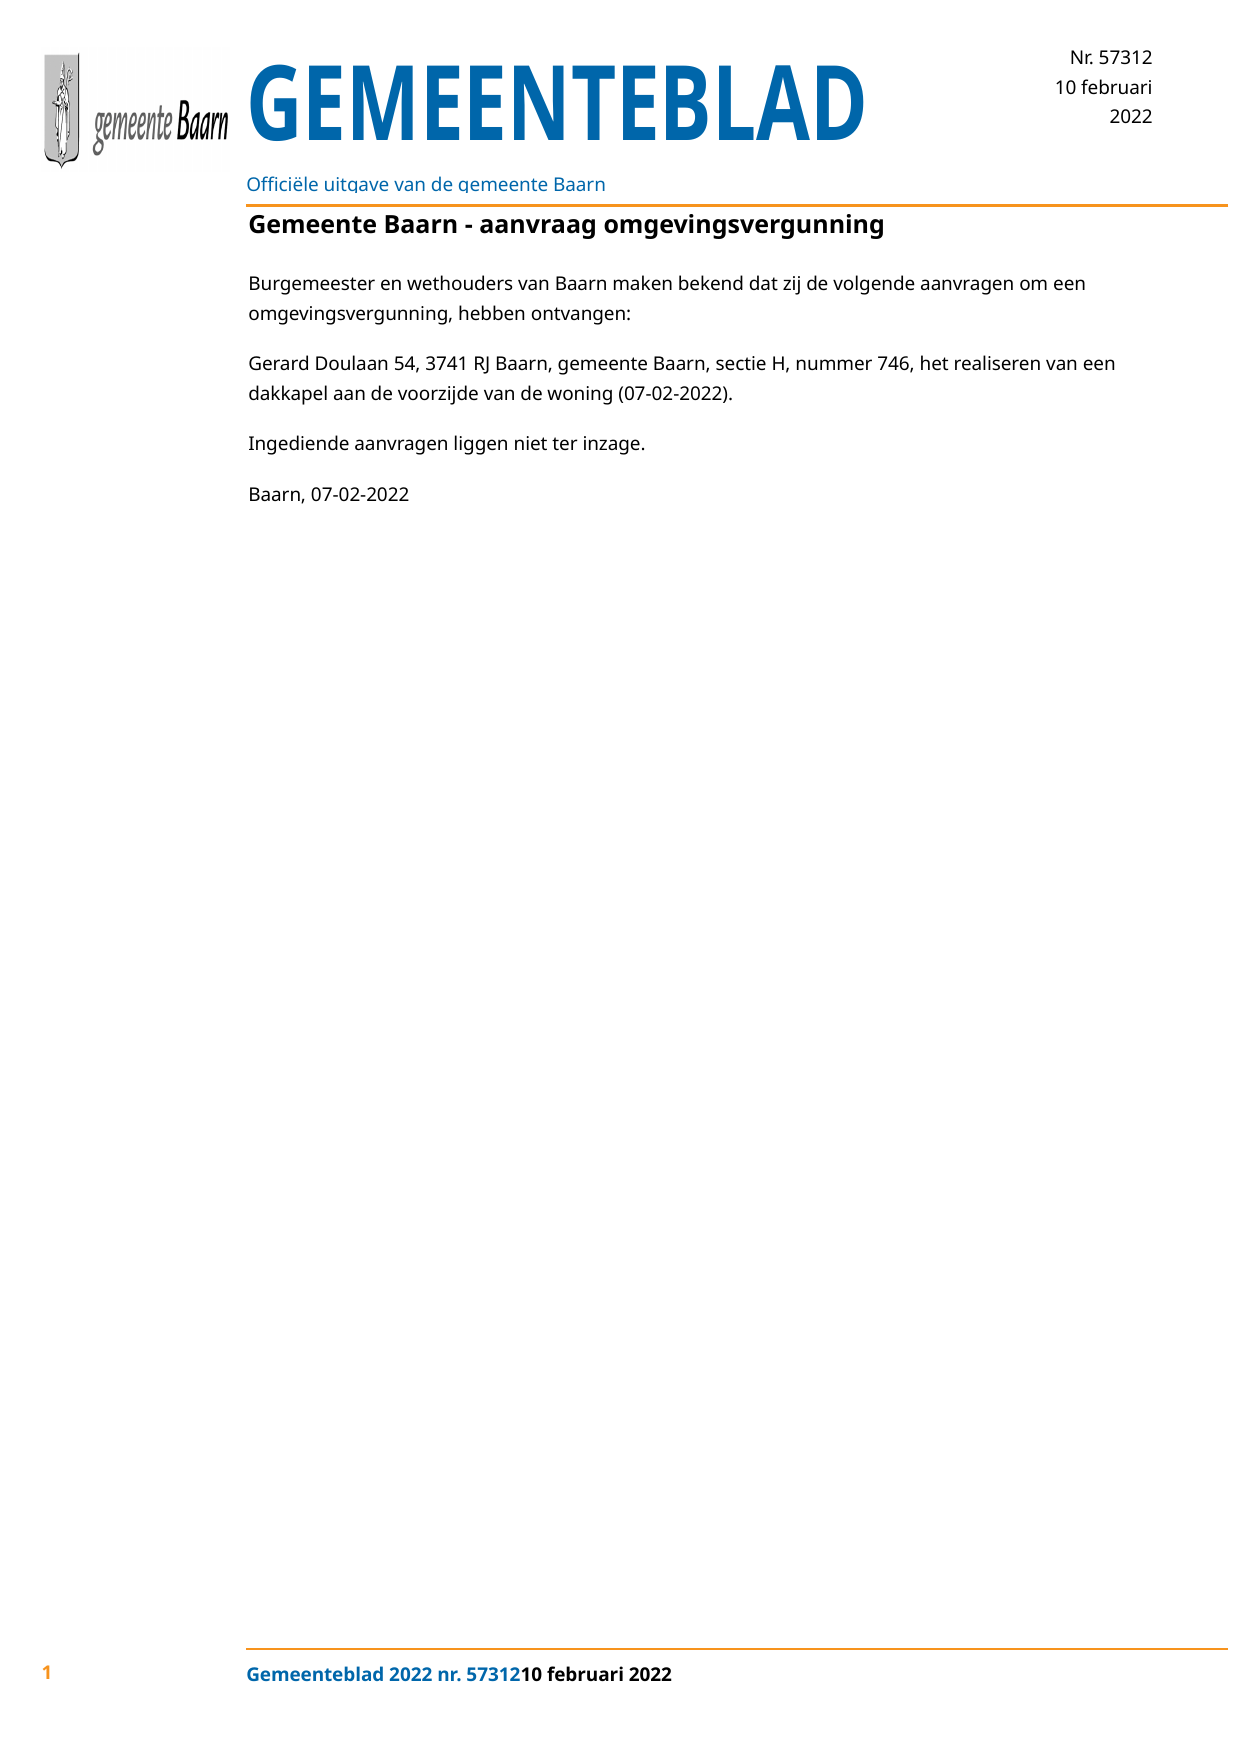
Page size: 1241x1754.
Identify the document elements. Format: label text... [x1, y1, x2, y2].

text Burgemeester en wethouders van Baarn maken bekend dat zij de volgende aanvragen om een omgevingsvergunning, hebben ontvangen: [248, 270, 1152, 326]
text Gerard Doulaan 54, 3741 RJ Baarn, gemeente Baarn, sectie H, nummer 746, het realiseren van een dakkapel aan de voorzijde van de woning (07-02-2022). [248, 350, 1152, 406]
picture [41, 47, 231, 172]
text Ingediende aanvragen liggen niet ter inzage. [248, 430, 1152, 456]
text Baarn, 07-02-2022 [248, 481, 1152, 506]
text Gemeente Baarn - aanvraag omgevingsvergunning [248, 207, 1152, 241]
